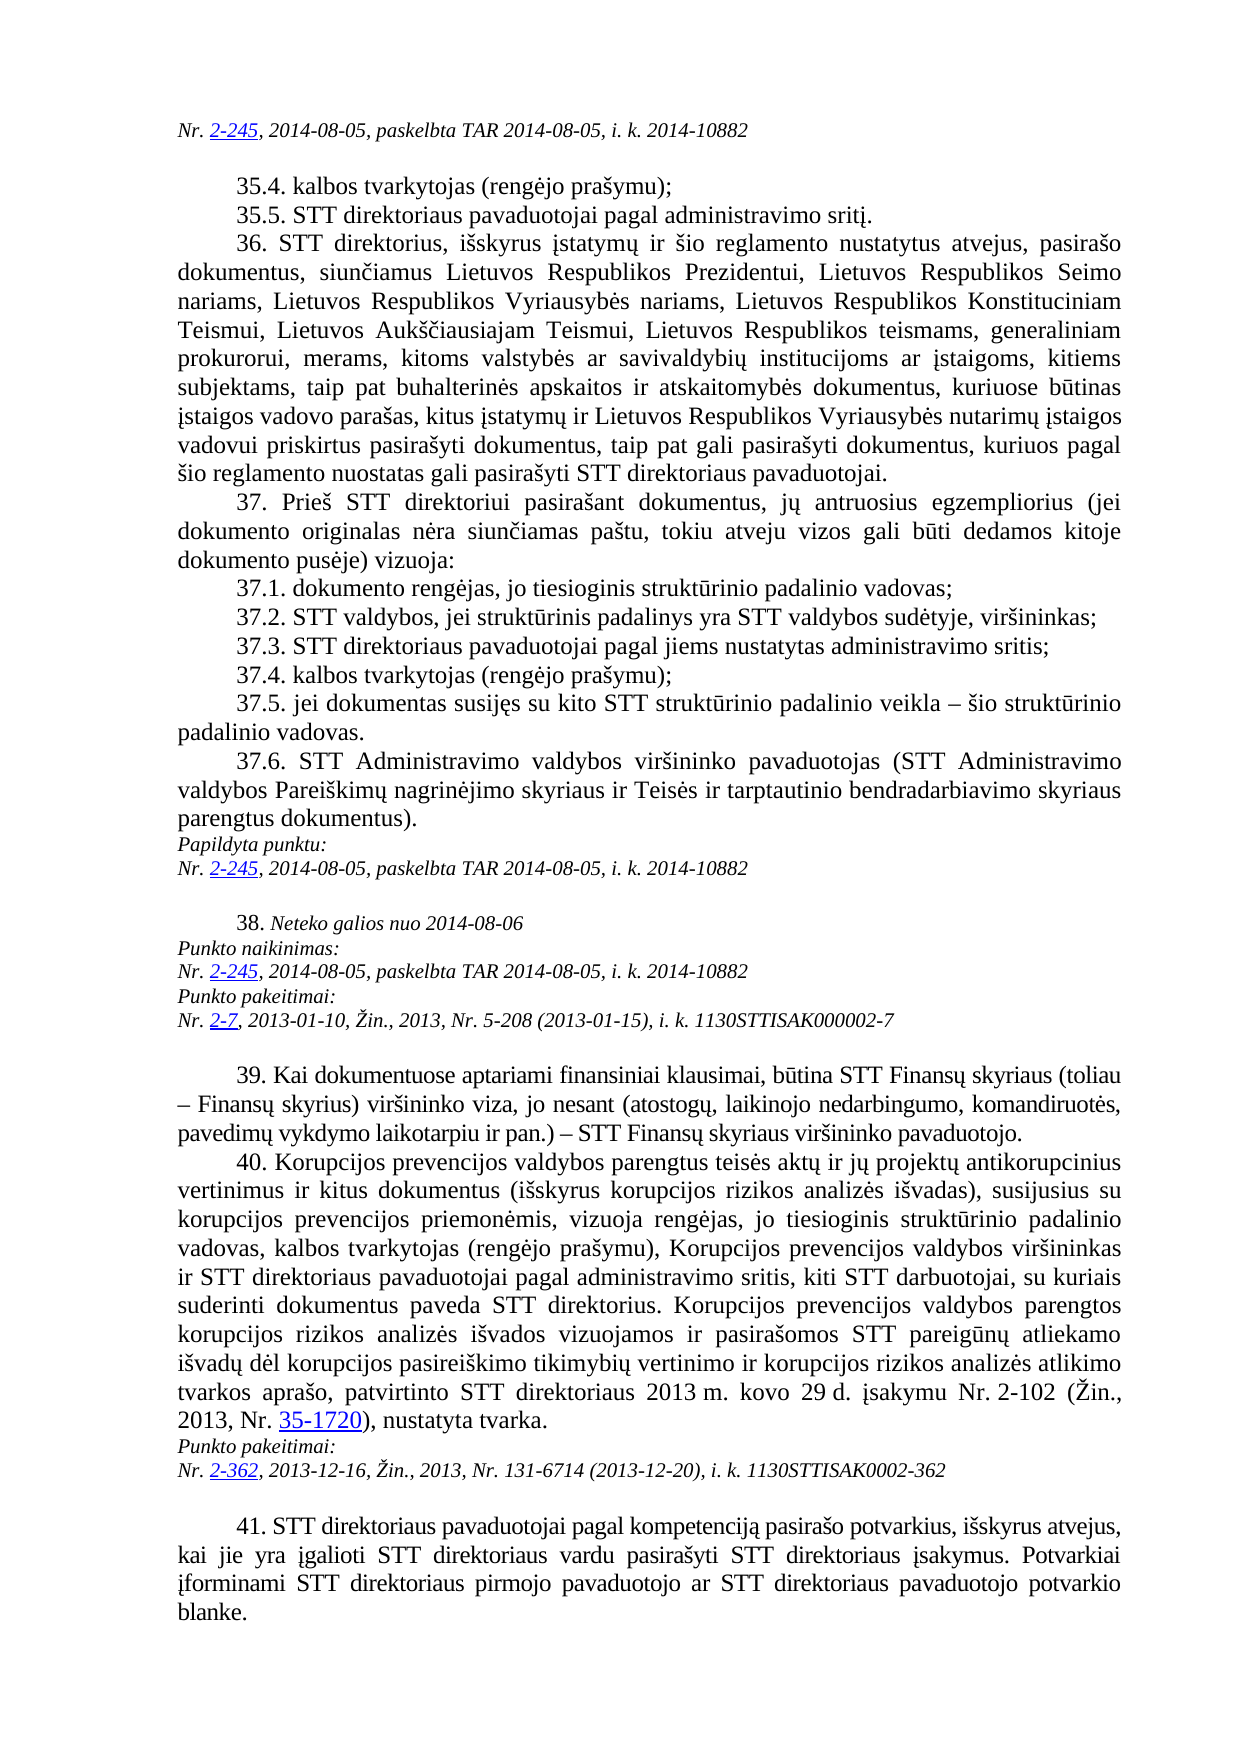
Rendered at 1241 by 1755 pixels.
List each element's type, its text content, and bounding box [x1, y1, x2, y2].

text Nr. 2-245, 2014-08-05, paskelbta TAR 2014-08-05, i. k. 2014-10882 [177, 118, 1122, 142]
text Punkto naikinimas: [177, 935, 1122, 959]
text 38. Neteko galios nuo 2014-08-06 [177, 909, 1122, 935]
text Nr. 2-7, 2013-01-10, Žin., 2013, Nr. 5-208 (2013-01-15), i. k. 1130STTISAK000002-7 [177, 1008, 1122, 1032]
text Nr. 2-362, 2013-12-16, Žin., 2013, Nr. 131-6714 (2013-12-20), i. k. 1130STTISAK0002-362 [177, 1458, 1122, 1482]
text 37. Prieš STT direktoriui pasirašant dokumentus, jų antruosius egzempliorius (jei dokumento originalas nėra siunčiamas paštu, tokiu atveju vizos gali būti dedamos kitoje dokumento pusėje) vizuoja: [177, 487, 1122, 573]
text 37.6. STT Administravimo valdybos viršininko pavaduotojas (STT Administravimo valdybos Pareiškimų nagrinėjimo skyriaus ir Teisės ir tarptautinio bendradarbiavimo skyriaus parengtus dokumentus). [177, 746, 1122, 832]
text 35.4. kalbos tvarkytojas (rengėjo prašymu); [177, 171, 1122, 200]
text Nr. 2-245, 2014-08-05, paskelbta TAR 2014-08-05, i. k. 2014-10882 [177, 959, 1122, 983]
text 37.2. STT valdybos, jei struktūrinis padalinys yra STT valdybos sudėtyje, viršininkas; [177, 602, 1122, 631]
text 35.5. STT direktoriaus pavaduotojai pagal administravimo sritį. [177, 200, 1122, 228]
text 36. STT direktorius, išskyrus įstatymų ir šio reglamento nustatytus atvejus, pasirašo dokumentus, siunčiamus Lietuvos Respublikos Prezidentui, Lietuvos Respublikos Seimo nariams, Lietuvos Respublikos Vyriausybės nariams, Lietuvos Respublikos Konstituciniam Teismui, Lietuvos Aukščiausiajam Teismui, Lietuvos Respublikos teismams, generaliniam prokurorui, merams, kitoms valstybės ar savivaldybių institucijoms ar įstaigoms, kitiems subjektams, taip pat buhalterinės apskaitos ir atskaitomybės dokumentus, kuriuose būtinas įstaigos vadovo parašas, kitus įstatymų ir Lietuvos Respublikos Vyriausybės nutarimų įstaigos vadovui priskirtus pasirašyti dokumentus, taip pat gali pasirašyti dokumentus, kuriuos pagal šio reglamento nuostatas gali pasirašyti STT direktoriaus pavaduotojai. [177, 228, 1122, 487]
text 37.3. STT direktoriaus pavaduotojai pagal jiems nustatytas administravimo sritis; [177, 631, 1122, 660]
text 37.1. dokumento rengėjas, jo tiesioginis struktūrinio padalinio vadovas; [177, 573, 1122, 602]
text Papildyta punktu: [177, 832, 1122, 856]
text Punkto pakeitimai: [177, 1434, 1122, 1458]
text 39. Kai dokumentuose aptariami finansiniai klausimai, būtina STT Finansų skyriaus (toliau – Finansų skyrius) viršininko viza, jo nesant (atostogų, laikinojo nedarbingumo, komandiruotės, pavedimų vykdymo laikotarpiu ir pan.) – STT Finansų skyriaus viršininko pavaduotojo. [177, 1060, 1122, 1147]
text Punkto pakeitimai: [177, 983, 1122, 1008]
text 37.5. jei dokumentas susijęs su kito STT struktūrinio padalinio veikla – šio struktūrinio padalinio vadovas. [177, 688, 1122, 746]
text Nr. 2-245, 2014-08-05, paskelbta TAR 2014-08-05, i. k. 2014-10882 [177, 856, 1122, 880]
text 41. STT direktoriaus pavaduotojai pagal kompetenciją pasirašo potvarkius, išskyrus atvejus, kai jie yra įgalioti STT direktoriaus vardu pasirašyti STT direktoriaus įsakymus. Potvarkiai įforminami STT direktoriaus pirmojo pavaduotojo ar STT direktoriaus pavaduotojo potvarkio blanke. [177, 1511, 1122, 1626]
text 40. Korupcijos prevencijos valdybos parengtus teisės aktų ir jų projektų antikorupcinius vertinimus ir kitus dokumentus (išskyrus korupcijos rizikos analizės išvadas), susijusius su korupcijos prevencijos priemonėmis, vizuoja rengėjas, jo tiesioginis struktūrinio padalinio vadovas, kalbos tvarkytojas (rengėjo prašymu), Korupcijos prevencijos valdybos viršininkas ir STT direktoriaus pavaduotojai pagal administravimo sritis, kiti STT darbuotojai, su kuriais suderinti dokumentus paveda STT direktorius. Korupcijos prevencijos valdybos parengtos korupcijos rizikos analizės išvados vizuojamos ir pasirašomos STT pareigūnų atliekamo išvadų dėl korupcijos pasireiškimo tikimybių vertinimo ir korupcijos rizikos analizės atlikimo tvarkos aprašo, patvirtinto STT direktoriaus 2013 m. kovo 29 d. įsakymu Nr. 2-102 (Žin., 2013, Nr. 35-1720), nustatyta tvarka. [177, 1147, 1122, 1434]
text 37.4. kalbos tvarkytojas (rengėjo prašymu); [177, 660, 1122, 688]
